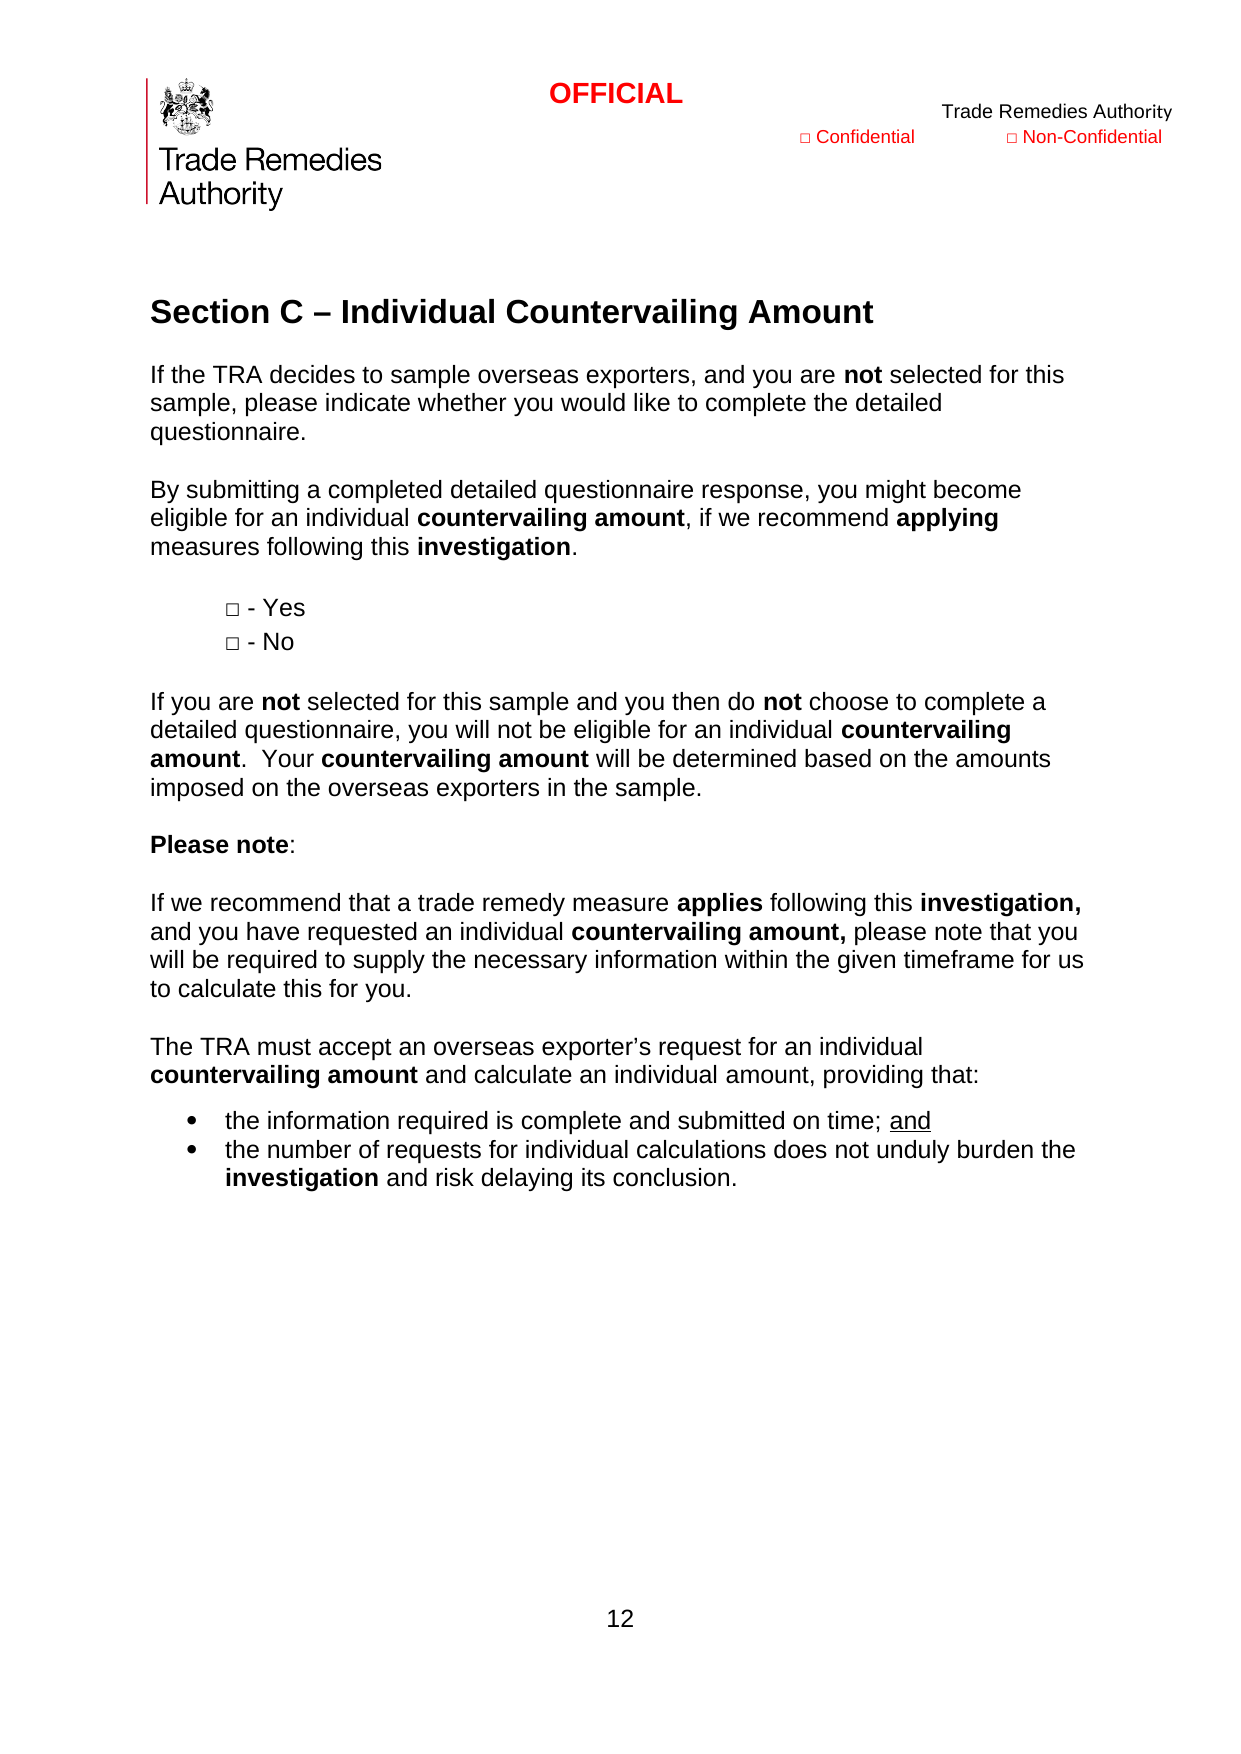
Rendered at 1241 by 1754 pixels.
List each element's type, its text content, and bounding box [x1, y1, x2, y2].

text If we recommend that a trade remedy measure applies following this investigation, and you have requested an individual countervailing amount, please note that you will be required to supply the necessary information within the given timeframe for us to calculate this for you. [150, 888, 1090, 1003]
list the number of requests for individual calculations does not unduly burden the investigation and risk delaying its conclusion. [187, 1134, 1090, 1192]
text By submitting a completed detailed questionnaire response, you might become eligible for an individual countervailing amount, if we recommend applying measures following this investigation. [150, 475, 1090, 561]
text If you are not selected for this sample and you then do not choose to complete a detailed questionnaire, you will not be eligible for an individual countervailing amount. Your countervailing amount will be determined based on the amounts imposed on the overseas exporters in the sample. [150, 687, 1090, 802]
text ☐ - Yes [225, 590, 1090, 624]
subtitle Section C – Individual Countervailing Amount [150, 292, 1090, 331]
text If the TRA decides to sample overseas exporters, and you are not selected for this sample, please indicate whether you would like to complete the detailed questionnaire. [150, 360, 1090, 446]
text ☐ - No [225, 624, 1090, 658]
text The TRA must accept an overseas exporter’s request for an individual countervailing amount and calculate an individual amount, providing that: [150, 1032, 1090, 1089]
text Please note: [150, 830, 1090, 859]
list the information required is complete and submitted on time; and [187, 1106, 1090, 1134]
